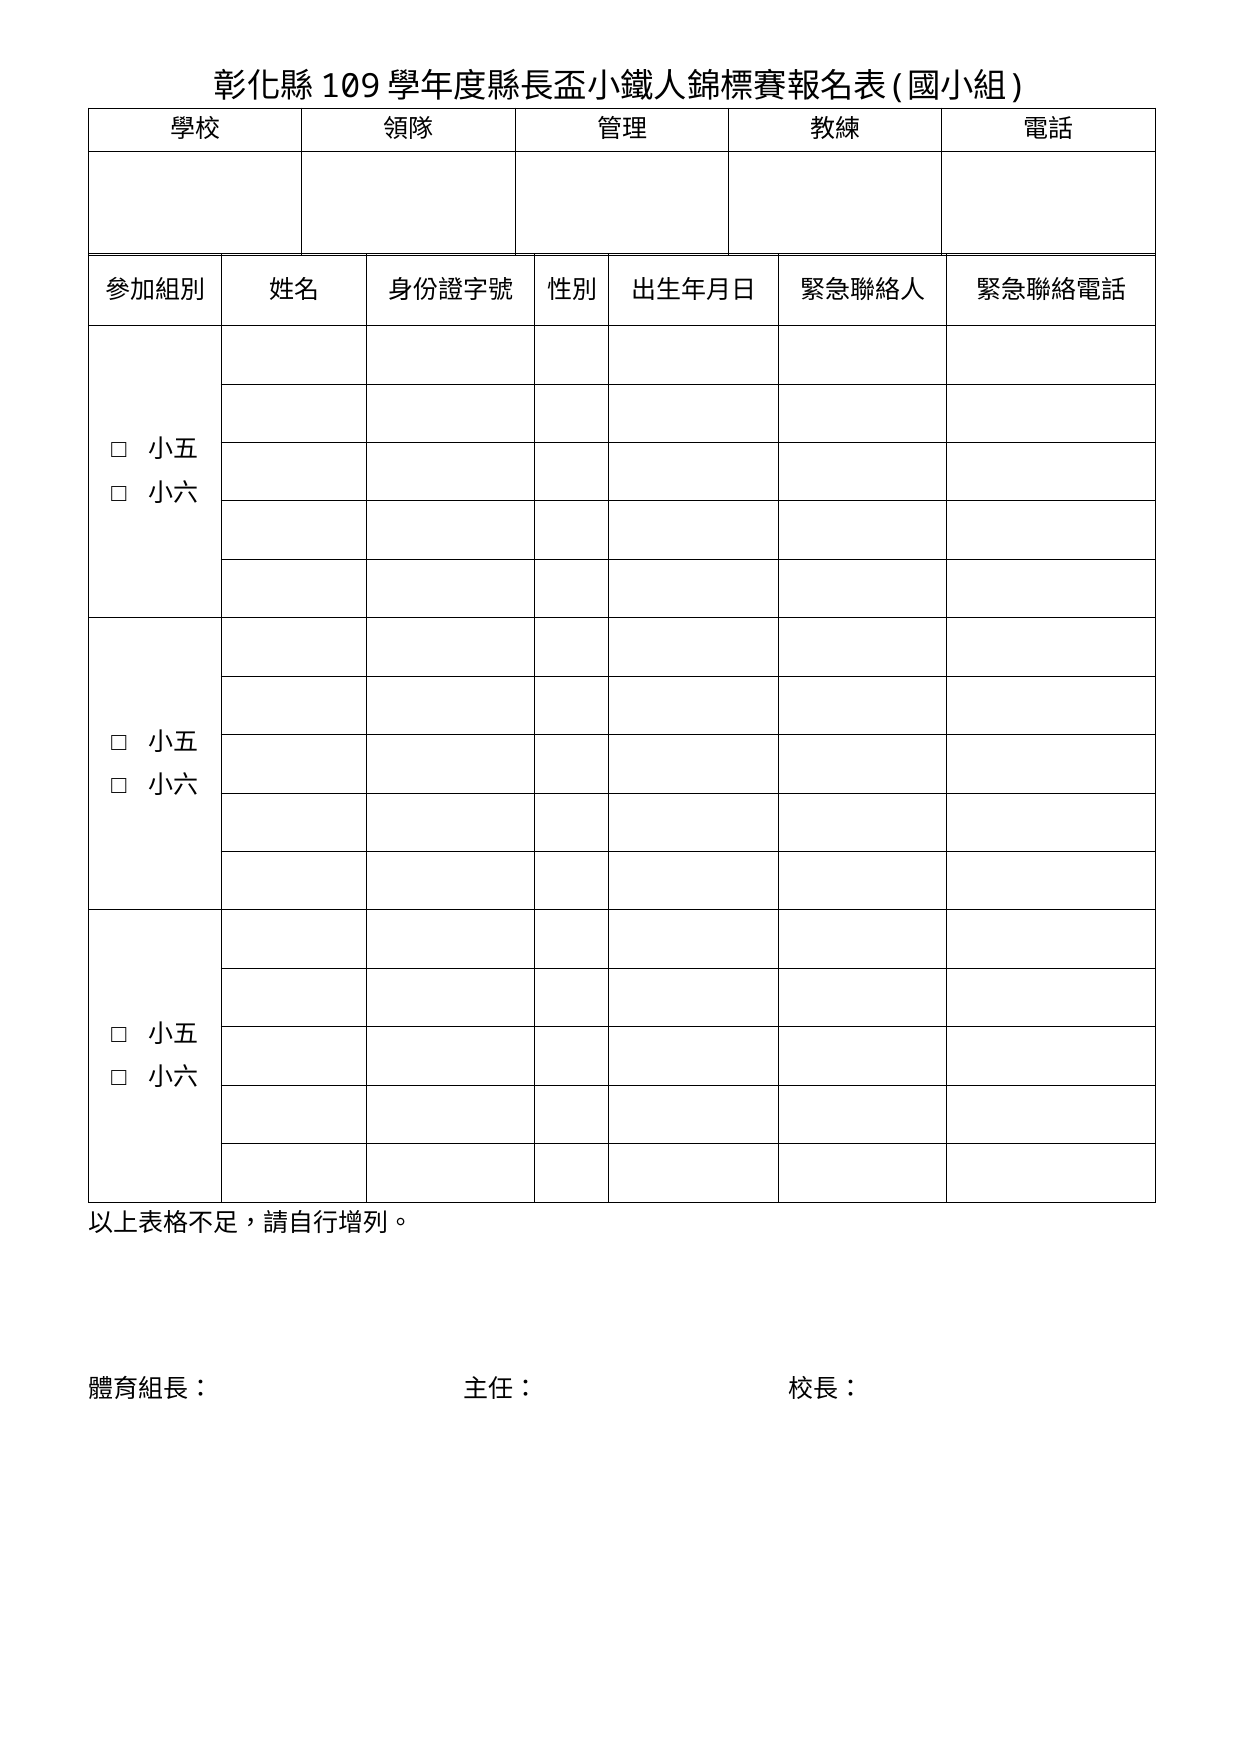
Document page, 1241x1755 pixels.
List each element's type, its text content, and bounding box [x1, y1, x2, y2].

table_cell 身份證字號 [367, 256, 534, 325]
table_cell [947, 443, 1155, 500]
table_cell [535, 969, 608, 1026]
table_cell [609, 969, 778, 1026]
table_cell [222, 735, 366, 792]
table_cell [367, 1027, 534, 1085]
table_cell [367, 501, 534, 559]
table_cell [367, 618, 534, 676]
table_cell [535, 443, 608, 500]
table_cell [89, 152, 301, 253]
text 體育組長： 主任： 校長： [89, 1368, 1152, 1405]
table_cell [609, 735, 778, 792]
text 以上表格不足，請自行增列。 [89, 1203, 1152, 1239]
table_cell [609, 910, 778, 968]
table_cell [947, 501, 1155, 559]
table_cell [222, 501, 366, 559]
table_cell [609, 443, 778, 500]
table_header 教練 [729, 109, 941, 151]
table_cell [779, 852, 946, 909]
table_cell 性別 [535, 256, 608, 325]
table_cell [947, 735, 1155, 792]
table_cell [609, 560, 778, 617]
table_header 領隊 [302, 109, 515, 151]
table_cell [535, 1144, 608, 1202]
table_cell [609, 852, 778, 909]
table_cell [609, 326, 778, 383]
table_cell [779, 501, 946, 559]
table_cell [222, 560, 366, 617]
table_cell [535, 1027, 608, 1085]
table_cell [367, 1144, 534, 1202]
table_cell [535, 910, 608, 968]
table_cell [947, 969, 1155, 1026]
table_cell [222, 618, 366, 676]
table_cell [222, 852, 366, 909]
table_cell 參加組別 [89, 256, 221, 325]
table_cell [367, 852, 534, 909]
table_cell [222, 677, 366, 734]
table_cell [779, 969, 946, 1026]
table_cell [535, 794, 608, 851]
table_cell [535, 1086, 608, 1143]
table_cell [779, 560, 946, 617]
table_cell [609, 1144, 778, 1202]
table_cell [779, 794, 946, 851]
table_cell [947, 910, 1155, 968]
table_cell 出生年月日 [609, 256, 778, 325]
table_cell [609, 385, 778, 442]
table_header 學校 [89, 109, 301, 151]
table_cell [302, 152, 515, 253]
table_cell [779, 1027, 946, 1085]
table_cell [516, 152, 728, 253]
table_cell [367, 560, 534, 617]
table_cell [222, 443, 366, 500]
table_cell [222, 1144, 366, 1202]
table_cell [947, 618, 1155, 676]
table_cell [535, 852, 608, 909]
table_cell [609, 677, 778, 734]
table_cell [609, 618, 778, 676]
table_cell [222, 1086, 366, 1143]
table_cell [609, 501, 778, 559]
table_cell [535, 677, 608, 734]
table_cell [947, 677, 1155, 734]
table_cell 小五 小六 [89, 910, 221, 1202]
table_cell [779, 677, 946, 734]
table_cell [535, 385, 608, 442]
table_cell [779, 735, 946, 792]
text 彰化縣109學年度縣長盃小鐵人錦標賽報名表(國小組) [89, 59, 1152, 107]
table_cell [947, 1027, 1155, 1085]
table_header 電話 [942, 109, 1155, 151]
table_cell 緊急聯絡人 [779, 256, 946, 325]
table_cell [609, 1027, 778, 1085]
table_cell [535, 735, 608, 792]
table_cell [779, 326, 946, 383]
table_cell [947, 852, 1155, 909]
table_cell [947, 560, 1155, 617]
table_cell 緊急聯絡電話 [947, 256, 1155, 325]
table_cell [367, 794, 534, 851]
table_cell [367, 1086, 534, 1143]
table_cell [367, 969, 534, 1026]
table_cell [367, 735, 534, 792]
table_cell [535, 326, 608, 383]
table_cell [222, 385, 366, 442]
table_cell [779, 1086, 946, 1143]
table_cell [947, 385, 1155, 442]
table_cell 小五 小六 [89, 618, 221, 909]
table_cell [222, 910, 366, 968]
table_cell [367, 443, 534, 500]
table_cell [535, 560, 608, 617]
table_cell [609, 794, 778, 851]
table_cell [222, 1027, 366, 1085]
table_cell 小五 小六 [89, 326, 221, 617]
table_cell [779, 910, 946, 968]
table_cell [779, 385, 946, 442]
table_cell [535, 501, 608, 559]
table_cell 姓名 [222, 256, 366, 325]
table_cell [609, 1086, 778, 1143]
table_cell [947, 326, 1155, 383]
table_cell [729, 152, 941, 253]
table_cell [222, 969, 366, 1026]
table_cell [947, 1144, 1155, 1202]
table_cell [535, 618, 608, 676]
table_cell [779, 618, 946, 676]
table_header 管理 [516, 109, 728, 151]
table_cell [222, 794, 366, 851]
table_cell [947, 794, 1155, 851]
table_cell [367, 910, 534, 968]
table_cell [942, 152, 1155, 253]
table_cell [367, 326, 534, 383]
table_cell [779, 1144, 946, 1202]
table_cell [367, 677, 534, 734]
table_cell [222, 326, 366, 383]
table_cell [947, 1086, 1155, 1143]
table_cell [779, 443, 946, 500]
table_cell [367, 385, 534, 442]
